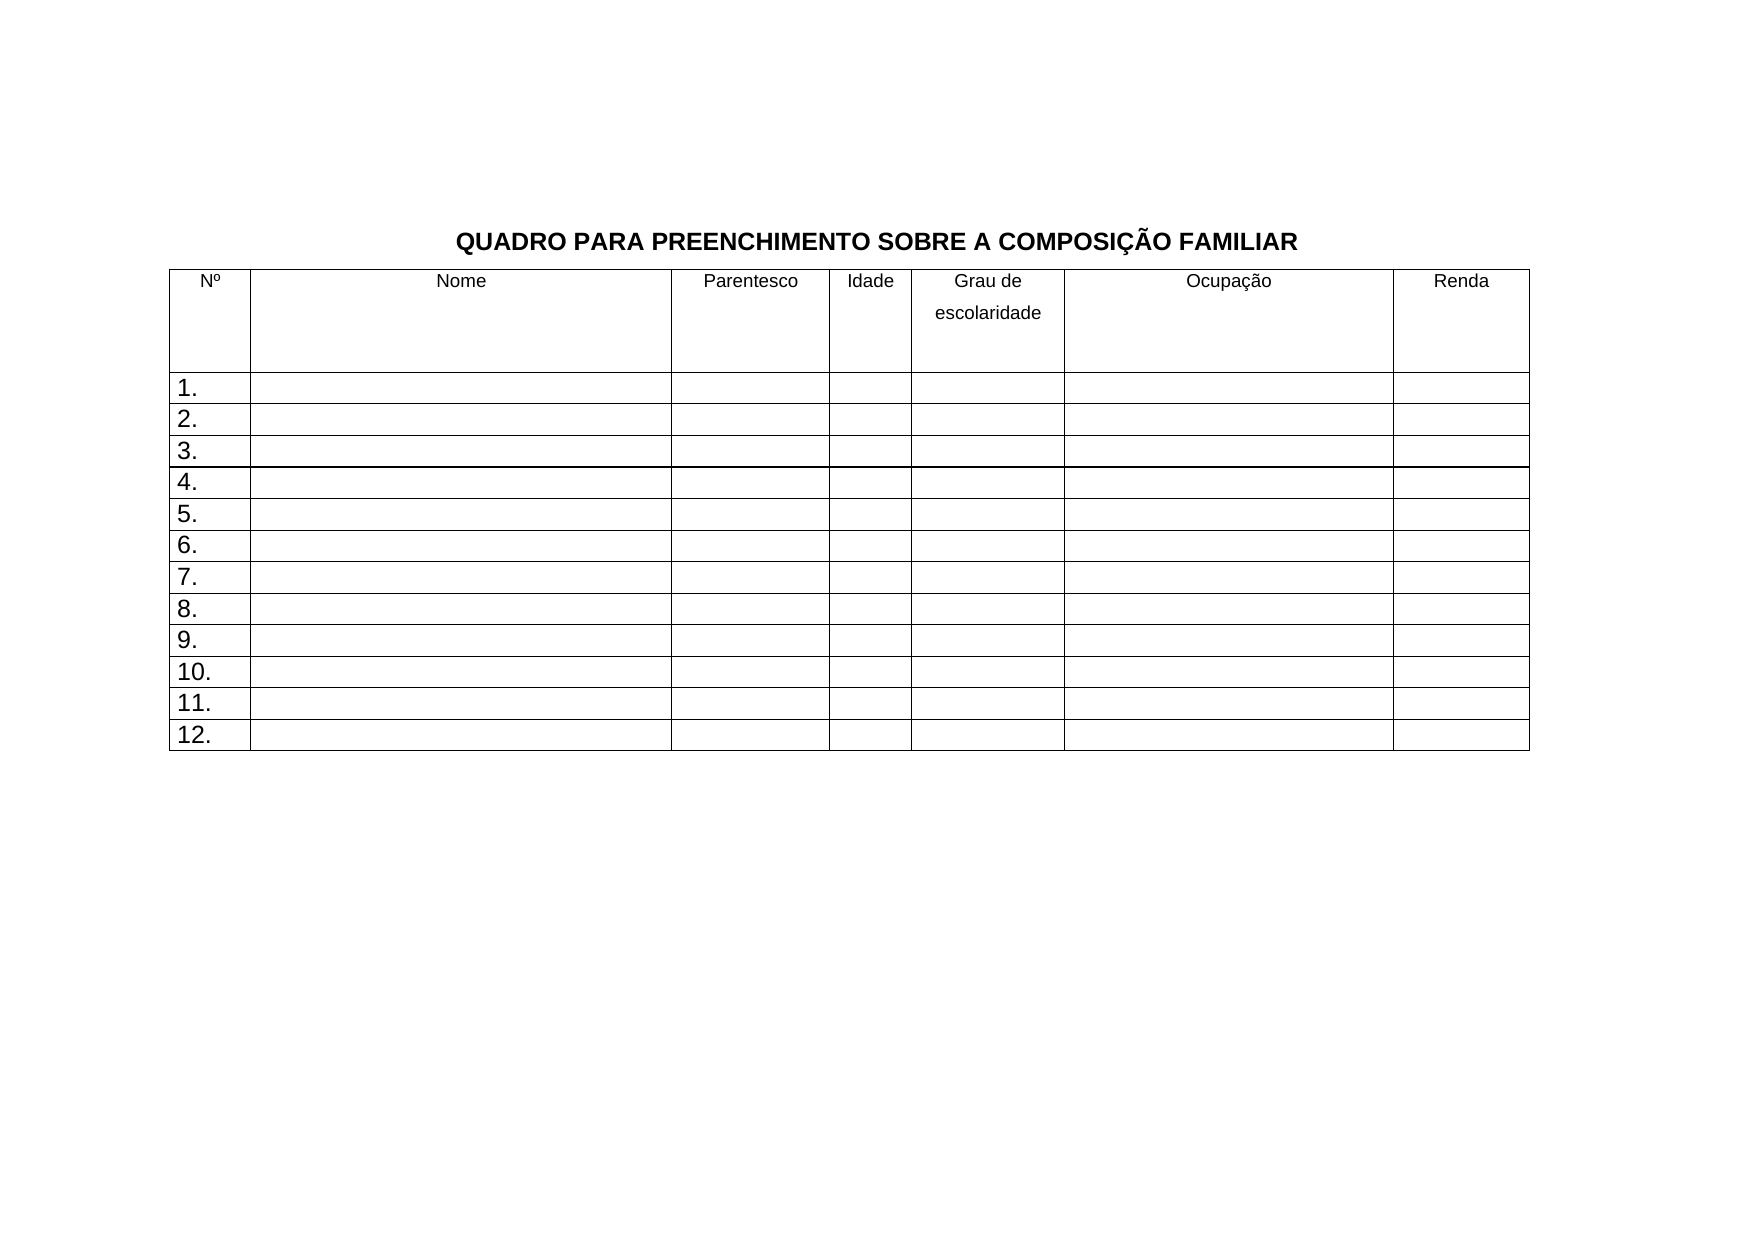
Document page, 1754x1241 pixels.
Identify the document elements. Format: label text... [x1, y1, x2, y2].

table_cell [1065, 720, 1393, 750]
table_cell [251, 594, 671, 624]
table_cell 6. [170, 531, 250, 561]
table_cell [1394, 531, 1529, 561]
table_cell [1065, 531, 1393, 561]
table_cell [912, 625, 1064, 656]
table_cell [912, 404, 1064, 435]
table_cell [251, 373, 671, 403]
table_cell [251, 720, 671, 750]
table_cell [830, 594, 911, 624]
table_cell [1394, 594, 1529, 624]
table_cell [251, 531, 671, 561]
table_cell [1065, 688, 1393, 719]
table_cell [672, 688, 829, 719]
table_cell [912, 468, 1064, 498]
table_cell [830, 562, 911, 593]
table_header Ocupação [1065, 270, 1393, 372]
table_cell [912, 720, 1064, 750]
table_header Nº [170, 270, 250, 372]
table_cell [1394, 562, 1529, 593]
table_cell [830, 625, 911, 656]
table_cell [1394, 625, 1529, 656]
table_cell [1394, 436, 1529, 466]
table_cell [672, 404, 829, 435]
table_cell [912, 531, 1064, 561]
table_cell [1065, 404, 1393, 435]
table_cell 10. [170, 657, 250, 687]
table_cell [912, 562, 1064, 593]
table_cell [251, 404, 671, 435]
table_cell [672, 594, 829, 624]
table_cell [830, 373, 911, 403]
table_cell [830, 468, 911, 498]
table_cell [251, 688, 671, 719]
table_cell [672, 499, 829, 529]
table_cell [251, 562, 671, 593]
table_cell [912, 594, 1064, 624]
table_cell [672, 720, 829, 750]
table_cell [672, 562, 829, 593]
table_header Nome [251, 270, 671, 372]
table_cell [1065, 625, 1393, 656]
table_cell [1065, 657, 1393, 687]
table_cell [251, 436, 671, 466]
table_cell [830, 499, 911, 529]
table_cell 11. [170, 688, 250, 719]
table_cell [830, 436, 911, 466]
table_cell [1065, 499, 1393, 529]
table_cell 9. [170, 625, 250, 656]
table_cell [1394, 404, 1529, 435]
table_cell [1394, 688, 1529, 719]
table_cell [830, 720, 911, 750]
table_cell [912, 373, 1064, 403]
table_cell [1394, 468, 1529, 498]
table_cell 4. [170, 468, 250, 498]
table_cell 8. [170, 594, 250, 624]
table_cell [1065, 594, 1393, 624]
table_cell [672, 468, 829, 498]
table_cell [251, 468, 671, 498]
table_cell [672, 531, 829, 561]
table_cell [830, 531, 911, 561]
table_header Grau de escolaridade [912, 270, 1064, 372]
table_cell [1394, 657, 1529, 687]
table_cell [830, 657, 911, 687]
table_cell [672, 625, 829, 656]
table_cell [1065, 436, 1393, 466]
table_cell [1394, 720, 1529, 750]
subtitle QUADRO PARA PREENCHIMENTO SOBRE A COMPOSIÇÃO FAMILIAR [148, 227, 1606, 256]
table_cell 12. [170, 720, 250, 750]
table_cell [1065, 468, 1393, 498]
table_header Idade [830, 270, 911, 372]
table_cell [1065, 373, 1393, 403]
table_cell [251, 499, 671, 529]
table_cell 1. [170, 373, 250, 403]
table_cell [672, 657, 829, 687]
table_cell [912, 657, 1064, 687]
table_cell 7. [170, 562, 250, 593]
table_cell [251, 625, 671, 656]
table_header Parentesco [672, 270, 829, 372]
table_cell [912, 499, 1064, 529]
table_cell [1065, 562, 1393, 593]
table_cell [912, 688, 1064, 719]
table_cell [1394, 499, 1529, 529]
table_cell [1394, 373, 1529, 403]
table_cell 5. [170, 499, 250, 529]
table_header Renda [1394, 270, 1529, 372]
table_cell [672, 373, 829, 403]
table_cell [251, 657, 671, 687]
table_cell [912, 436, 1064, 466]
table_cell [830, 688, 911, 719]
table_cell [830, 404, 911, 435]
table_cell 2. [170, 404, 250, 435]
table_cell [672, 436, 829, 466]
table_cell 3. [170, 436, 250, 466]
